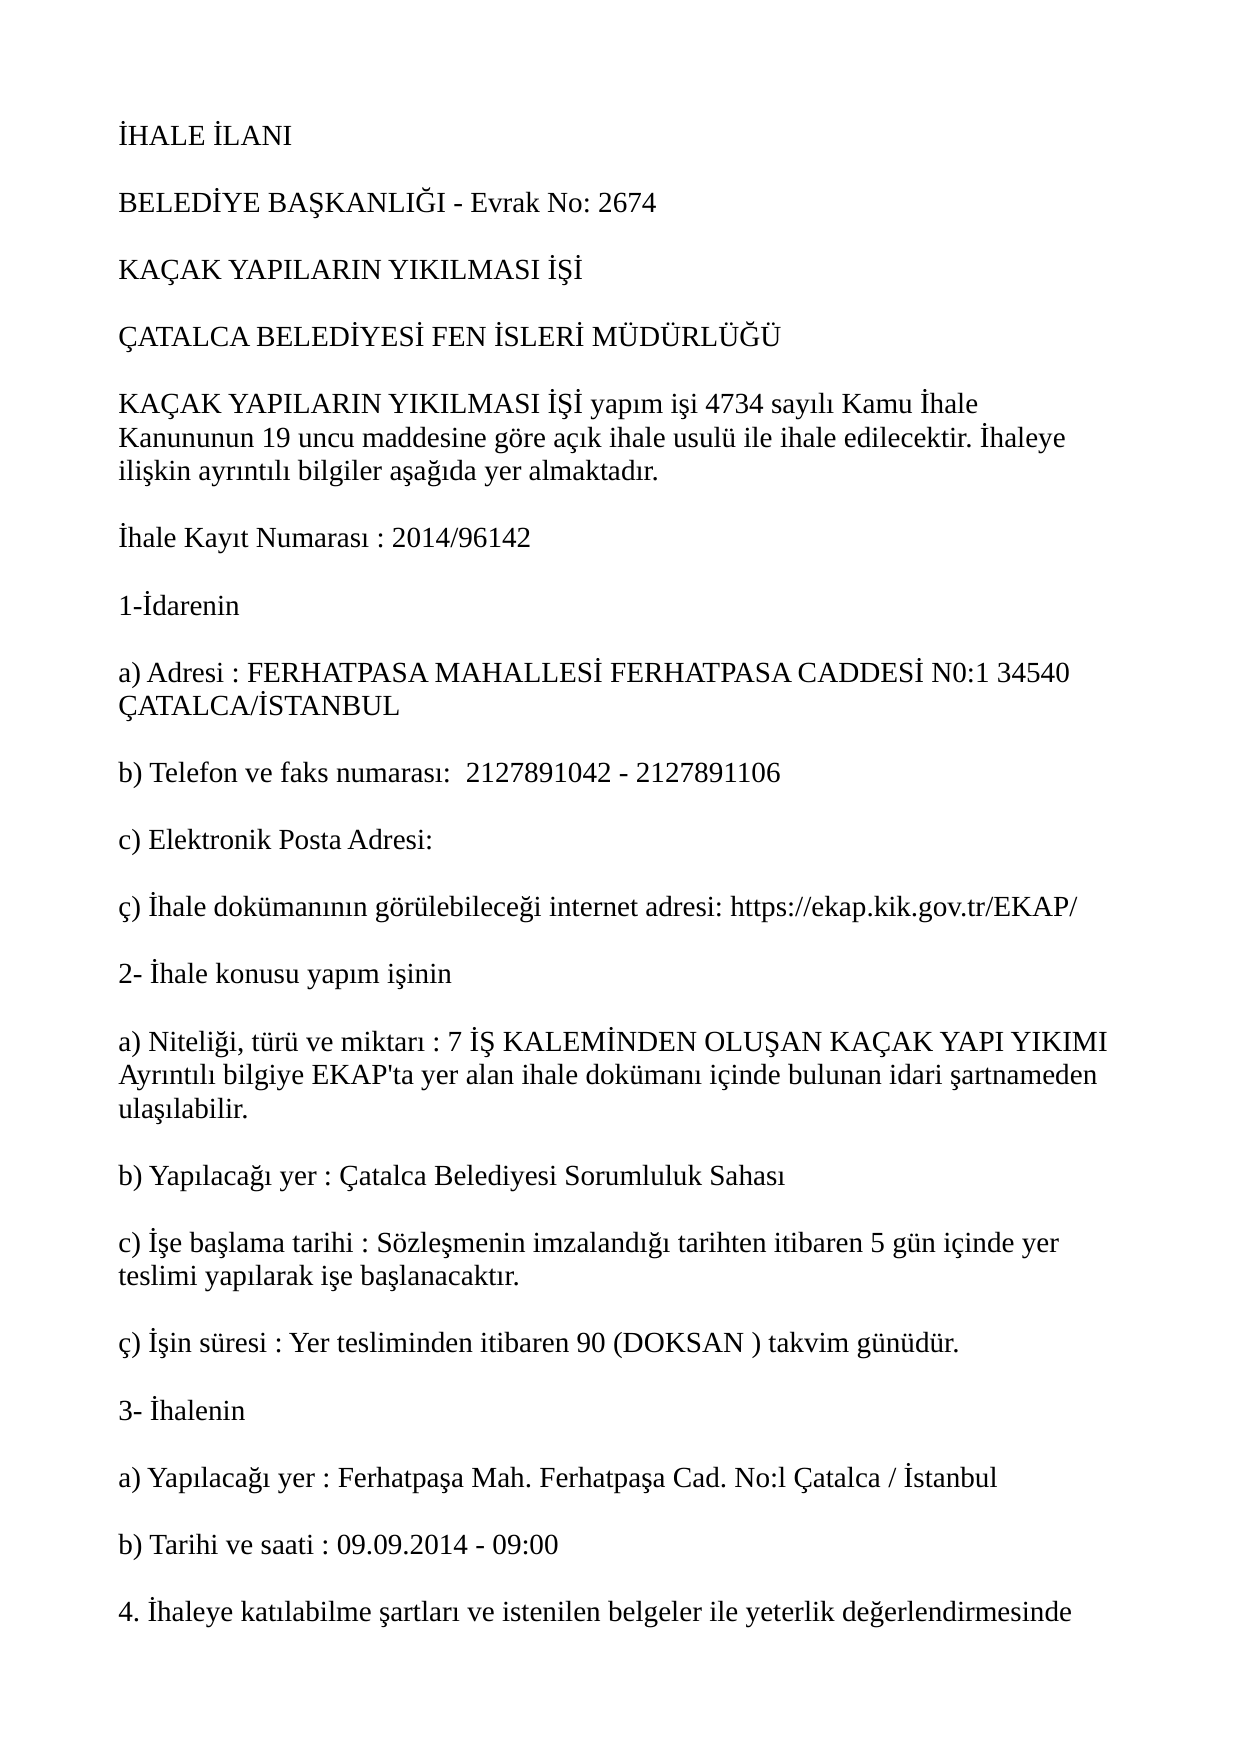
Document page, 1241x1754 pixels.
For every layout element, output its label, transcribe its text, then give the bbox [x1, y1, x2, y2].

text KAÇAK YAPILARIN YIKILMASI İŞİ yapım işi 4734 sayılı Kamu İhale Kanununun 19 uncu maddesine göre açık ihale usulü ile ihale edilecektir. İhaleye ilişkin ayrıntılı bilgiler aşağıda yer almaktadır. [118, 386, 1122, 487]
text İHALE İLANI [118, 118, 1122, 152]
text ç) İşin süresi : Yer tesliminden itibaren 90 (DOKSAN ) takvim günüdür. [118, 1326, 1122, 1359]
text b) Tarihi ve saati : 09.09.2014 - 09:00 [118, 1527, 1122, 1560]
text a) Adresi : FERHATPASA MAHALLESİ FERHATPASA CADDESİ N0:1 34540 ÇATALCA/İSTANBUL [118, 655, 1122, 722]
text 3- İhalenin [118, 1393, 1122, 1426]
text İhale Kayıt Numarası : 2014/96142 [118, 521, 1122, 554]
text BELEDİYE BAŞKANLIĞI - Evrak No: 2674 [118, 185, 1122, 219]
text KAÇAK YAPILARIN YIKILMASI İŞİ [118, 252, 1122, 286]
text 4. İhaleye katılabilme şartları ve istenilen belgeler ile yeterlik değerlendirmesinde [118, 1594, 1122, 1627]
text ç) İhale dokümanının görülebileceği internet adresi: https://ekap.kik.gov.tr/EKAP/ [118, 889, 1122, 923]
text b) Yapılacağı yer : Çatalca Belediyesi Sorumluluk Sahası [118, 1158, 1122, 1191]
text c) Elektronik Posta Adresi: [118, 822, 1122, 856]
text 1-İdarenin [118, 588, 1122, 621]
text c) İşe başlama tarihi : Sözleşmenin imzalandığı tarihten itibaren 5 gün içinde yer teslimi yapılarak işe başlanacaktır. [118, 1225, 1122, 1292]
text ÇATALCA BELEDİYESİ FEN İSLERİ MÜDÜRLÜĞÜ [118, 319, 1122, 353]
text 2- İhale konusu yapım işinin [118, 957, 1122, 990]
text a) Yapılacağı yer : Ferhatpaşa Mah. Ferhatpaşa Cad. No:l Çatalca / İstanbul [118, 1460, 1122, 1493]
text a) Niteliği, türü ve miktarı : 7 İŞ KALEMİNDEN OLUŞAN KAÇAK YAPI YIKIMI Ayrıntılı bilgiye EKAP'ta yer alan ihale dokümanı içinde bulunan idari şartnameden ulaşılabilir. [118, 1024, 1122, 1124]
text b) Telefon ve faks numarası: 2127891042 - 2127891106 [118, 755, 1122, 789]
